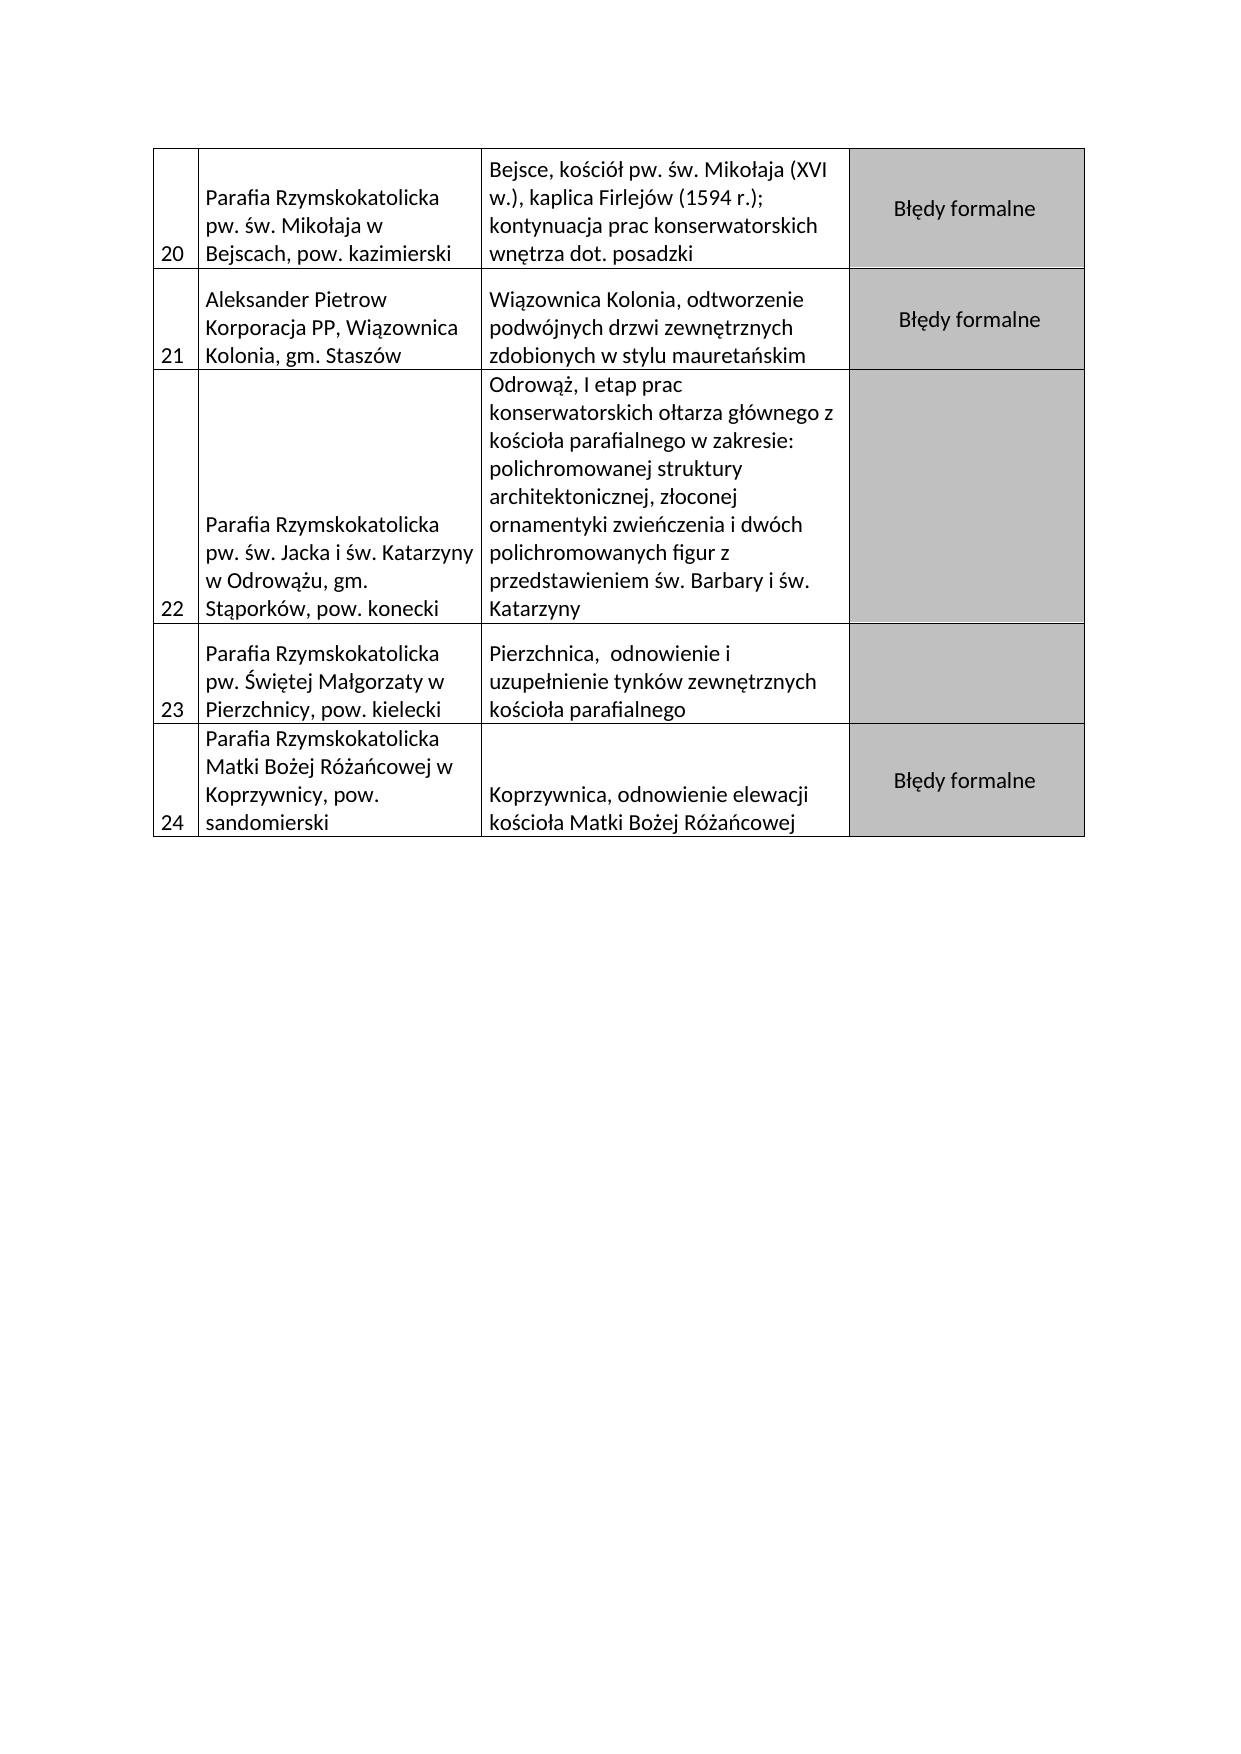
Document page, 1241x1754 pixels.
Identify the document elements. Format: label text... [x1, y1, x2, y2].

table_cell Koprzywnica, odnowienie elewacji kościoła Matki Bożej Różańcowej [482, 724, 849, 836]
table_cell 24 [154, 724, 198, 836]
table_cell Bejsce, kościół pw. św. Mikołaja (XVI w.), kaplica Firlejów (1594 r.); kontynuacja prac konserwatorskich wnętrza dot. posadzki [482, 149, 849, 267]
table_cell Błędy formalne [850, 269, 1084, 369]
table_cell 20 [154, 149, 198, 267]
table_cell Parafia Rzymskokatolicka pw. Świętej Małgorzaty w Pierzchnicy, pow. kielecki [199, 624, 481, 723]
table_cell Błędy formalne [850, 149, 1084, 267]
table_cell Wiązownica Kolonia, odtworzenie podwójnych drzwi zewnętrznych zdobionych w stylu mauretańskim [482, 269, 849, 369]
table_cell 21 [154, 269, 198, 369]
table_cell 23 [154, 624, 198, 723]
table_cell Aleksander Pietrow Korporacja PP, Wiązownica Kolonia, gm. Staszów [199, 269, 481, 369]
table_cell [850, 624, 1084, 723]
table_cell Błędy formalne [850, 724, 1084, 836]
table_cell Pierzchnica, odnowienie i uzupełnienie tynków zewnętrznych kościoła parafialnego [482, 624, 849, 723]
table_cell 22 [154, 370, 198, 622]
table_cell Parafia Rzymskokatolicka pw. św. Mikołaja w Bejscach, pow. kazimierski [199, 149, 481, 267]
table_cell Parafia Rzymskokatolicka pw. św. Jacka i św. Katarzyny w Odrowążu, gm. Stąporków, pow. konecki [199, 370, 481, 622]
table_cell [850, 370, 1084, 622]
table_cell Odrowąż, I etap prac konserwatorskich ołtarza głównego z kościoła parafialnego w zakresie: polichromowanej struktury architektonicznej, złoconej ornamentyki zwieńczenia i dwóch polichromowanych figur z przedstawieniem św. Barbary i św. Katarzyny [482, 370, 849, 622]
table_cell Parafia Rzymskokatolicka Matki Bożej Różańcowej w Koprzywnicy, pow. sandomierski [199, 724, 481, 836]
